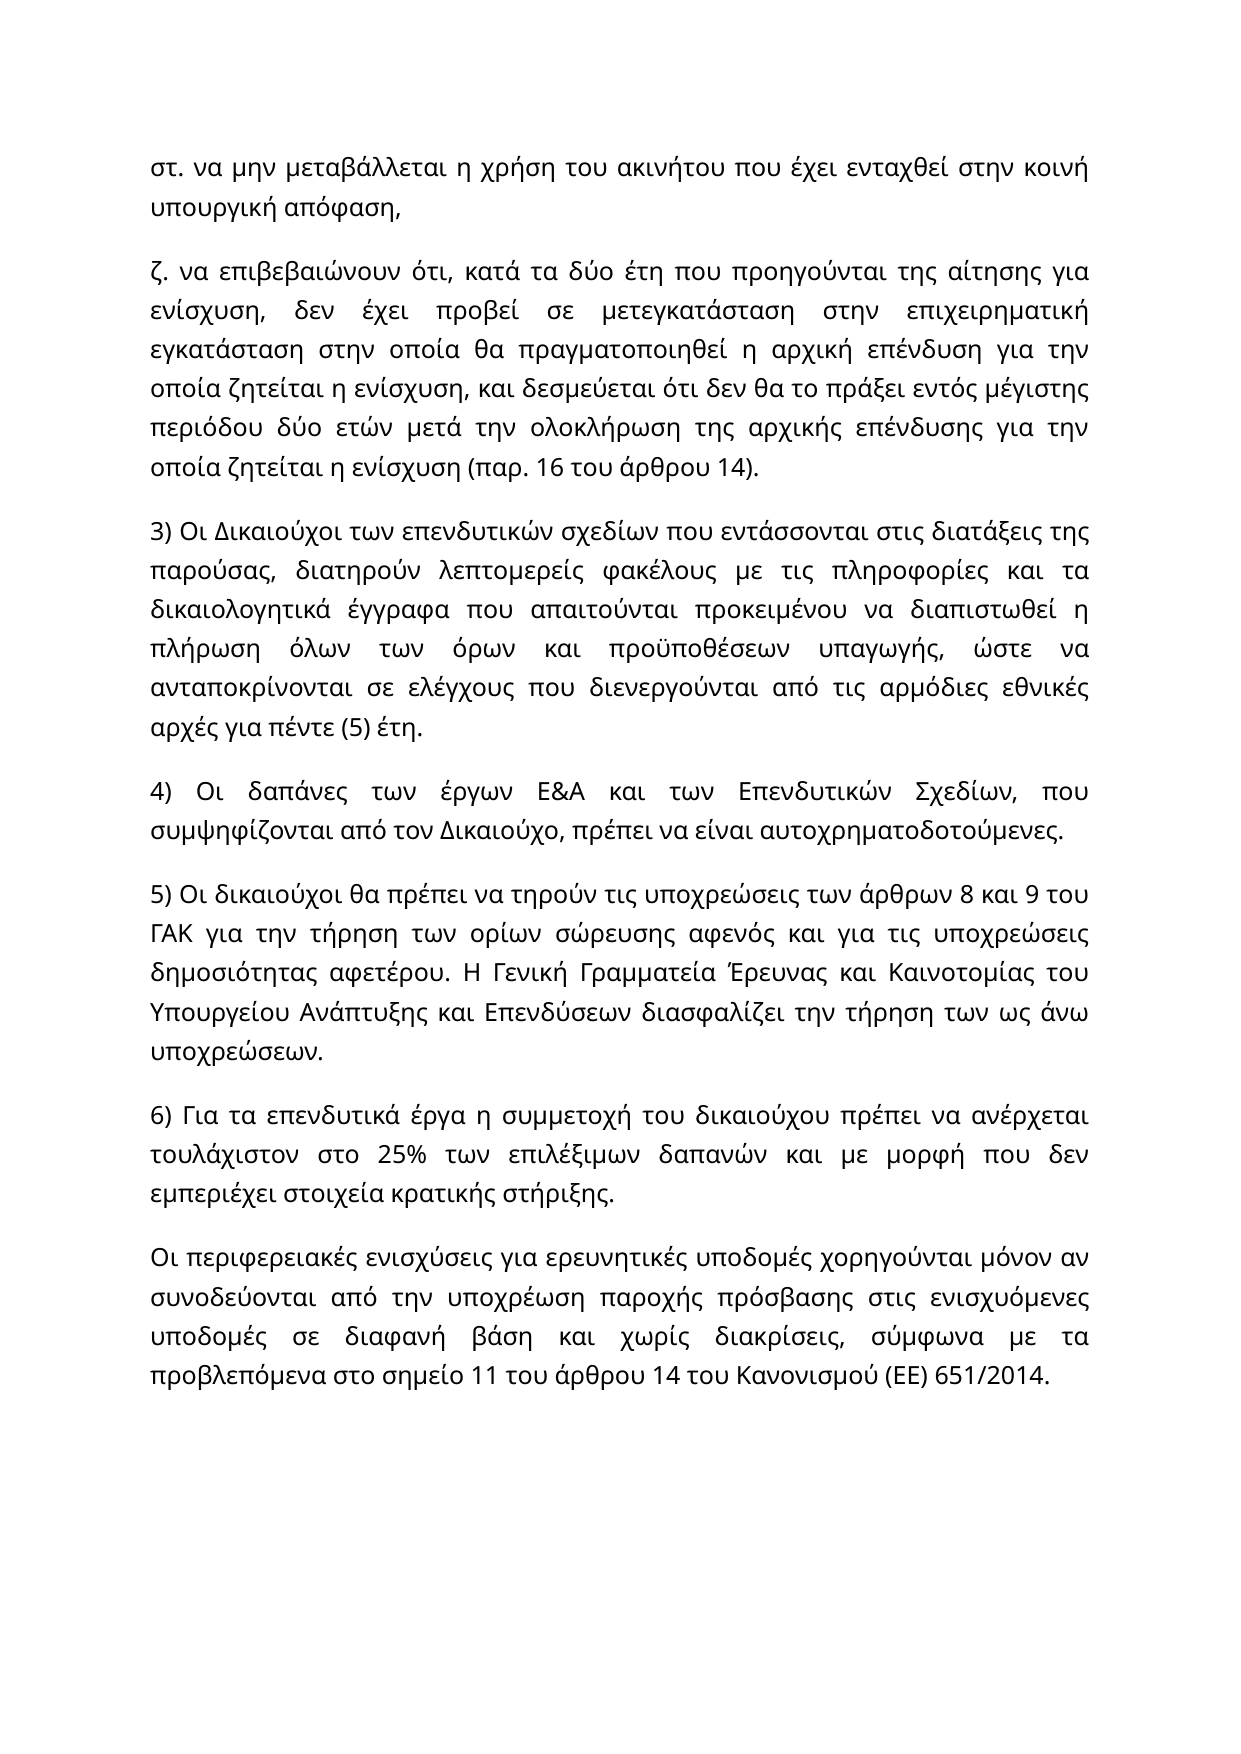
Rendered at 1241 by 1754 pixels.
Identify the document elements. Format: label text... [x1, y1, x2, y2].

text 4) Οι δαπάνες των έργων Ε&Α και των Επενδυτικών Σχεδίων, που συμψηφίζονται από τον Δικαιούχο, πρέπει να είναι αυτοχρηματοδοτούμενες. [150, 773, 1090, 847]
text 3) Οι Δικαιούχοι των επενδυτικών σχεδίων που εντάσσονται στις διατάξεις της παρούσας, διατηρούν λεπτομερείς φακέλους με τις πληροφορίες και τα δικαιολογητικά έγγραφα που απαιτούνται προκειμένου να διαπιστωθεί η πλήρωση όλων των όρων και προϋποθέσεων υπαγωγής, ώστε να ανταποκρίνονται σε ελέγχους που διενεργούνται από τις αρμόδιες εθνικές αρχές για πέντε (5) έτη. [150, 513, 1090, 743]
text στ. να μην μεταβάλλεται η χρήση του ακινήτου που έχει ενταχθεί στην κοινή υπουργική απόφαση, [150, 150, 1090, 223]
text 6) Για τα επενδυτικά έργα η συμμετοχή του δικαιούχου πρέπει να ανέρχεται τουλάχιστον στο 25% των επιλέξιμων δαπανών και με μορφή που δεν εμπεριέχει στοιχεία κρατικής στήριξης. [150, 1097, 1090, 1210]
text ζ. να επιβεβαιώνουν ότι, κατά τα δύο έτη που προηγούνται της αίτησης για ενίσχυση, δεν έχει προβεί σε μετεγκατάσταση στην επιχειρηματική εγκατάσταση στην οποία θα πραγματοποιηθεί η αρχική επένδυση για την οποία ζητείται η ενίσχυση, και δεσμεύεται ότι δεν θα το πράξει εντός μέγιστης περιόδου δύο ετών μετά την ολοκλήρωση της αρχικής επένδυσης για την οποία ζητείται η ενίσχυση (παρ. 16 του άρθρου 14). [150, 253, 1090, 483]
text 5) Οι δικαιούχοι θα πρέπει να τηρούν τις υποχρεώσεις των άρθρων 8 και 9 του ΓΑΚ για την τήρηση των ορίων σώρευσης αφενός και για τις υποχρεώσεις δημοσιότητας αφετέρου. Η Γενική Γραμματεία Έρευνας και Καινοτομίας του Υπουργείου Ανάπτυξης και Επενδύσεων διασφαλίζει την τήρηση των ως άνω υποχρεώσεων. [150, 877, 1090, 1067]
text Οι περιφερειακές ενισχύσεις για ερευνητικές υποδομές χορηγούνται μόνον αν συνοδεύονται από την υποχρέωση παροχής πρόσβασης στις ενισχυόμενες υποδομές σε διαφανή βάση και χωρίς διακρίσεις, σύμφωνα με τα προβλεπόμενα στο σημείο 11 του άρθρου 14 του Κανονισμού (ΕΕ) 651/2014. [150, 1240, 1090, 1392]
